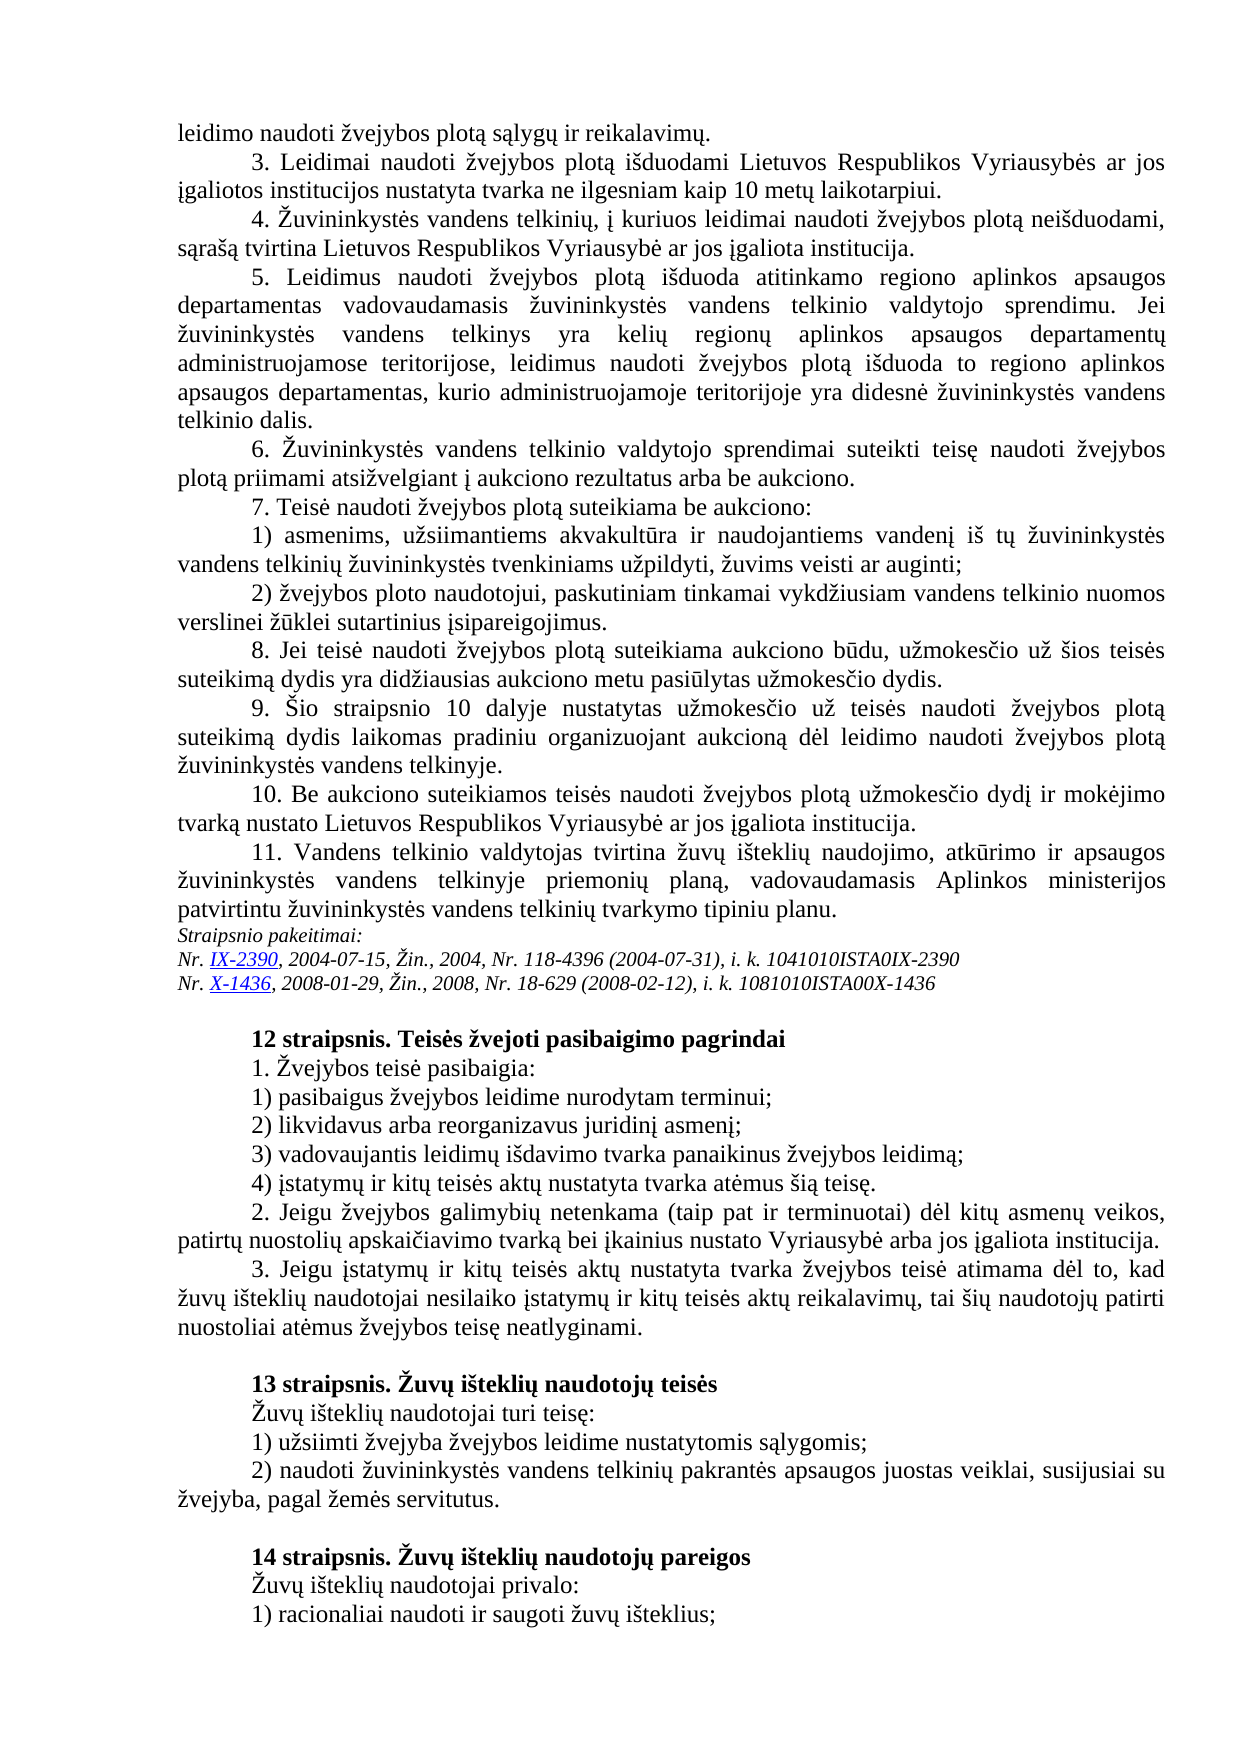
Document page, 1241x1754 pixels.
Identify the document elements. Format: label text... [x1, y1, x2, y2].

text 4) įstatymų ir kitų teisės aktų nustatyta tvarka atėmus šią teisę. [177, 1168, 1166, 1197]
text 6. Žuvininkystės vandens telkinio valdytojo sprendimai suteikti teisę naudoti žvejybos plotą priimami atsižvelgiant į aukciono rezultatus arba be aukciono. [177, 434, 1166, 492]
text leidimo naudoti žvejybos plotą sąlygų ir reikalavimų. [177, 118, 1166, 147]
text 2) likvidavus arba reorganizavus juridinį asmenį; [177, 1110, 1166, 1139]
text 3. Jeigu įstatymų ir kitų teisės aktų nustatyta tvarka žvejybos teisė atimama dėl to, kad žuvų išteklių naudotojai nesilaiko įstatymų ir kitų teisės aktų reikalavimų, tai šių naudotojų patirti nuostoliai atėmus žvejybos teisę neatlyginami. [177, 1254, 1166, 1340]
text 13 straipsnis. Žuvų išteklių naudotojų teisės [177, 1369, 1166, 1398]
text 1) racionaliai naudoti ir saugoti žuvų išteklius; [177, 1599, 1166, 1628]
text 5. Leidimus naudoti žvejybos plotą išduoda atitinkamo regiono aplinkos apsaugos departamentas vadovaudamasis žuvininkystės vandens telkinio valdytojo sprendimu. Jei žuvininkystės vandens telkinys yra kelių regionų aplinkos apsaugos departamentų administruojamose teritorijose, leidimus naudoti žvejybos plotą išduoda to regiono aplinkos apsaugos departamentas, kurio administruojamoje teritorijoje yra didesnė žuvininkystės vandens telkinio dalis. [177, 262, 1166, 434]
text 8. Jei teisė naudoti žvejybos plotą suteikiama aukciono būdu, užmokesčio už šios teisės suteikimą dydis yra didžiausias aukciono metu pasiūlytas užmokesčio dydis. [177, 636, 1166, 693]
text 2) naudoti žuvininkystės vandens telkinių pakrantės apsaugos juostas veiklai, susijusiai su žvejyba, pagal žemės servitutus. [177, 1455, 1166, 1513]
text 1) asmenims, užsiimantiems akvakultūra ir naudojantiems vandenį iš tų žuvininkystės vandens telkinių žuvininkystės tvenkiniams užpildyti, žuvims veisti ar auginti; [177, 521, 1166, 578]
text 10. Be aukciono suteikiamos teisės naudoti žvejybos plotą užmokesčio dydį ir mokėjimo tvarką nustato Lietuvos Respublikos Vyriausybė ar jos įgaliota institucija. [177, 779, 1166, 837]
text 1. Žvejybos teisė pasibaigia: [177, 1053, 1166, 1082]
text 2. Jeigu žvejybos galimybių netenkama (taip pat ir terminuotai) dėl kitų asmenų veikos, patirtų nuostolių apskaičiavimo tvarką bei įkainius nustato Vyriausybė arba jos įgaliota institucija. [177, 1197, 1166, 1254]
text 2) žvejybos ploto naudotojui, paskutiniam tinkamai vykdžiusiam vandens telkinio nuomos verslinei žūklei sutartinius įsipareigojimus. [177, 578, 1166, 636]
text 3. Leidimai naudoti žvejybos plotą išduodami Lietuvos Respublikos Vyriausybės ar jos įgaliotos institucijos nustatyta tvarka ne ilgesniam kaip 10 metų laikotarpiui. [177, 147, 1166, 204]
text Nr. X-1436, 2008-01-29, Žin., 2008, Nr. 18-629 (2008-02-12), i. k. 1081010ISTA00X-1436 [177, 971, 1166, 995]
text 14 straipsnis. Žuvų išteklių naudotojų pareigos [177, 1542, 1166, 1570]
text 4. Žuvininkystės vandens telkinių, į kuriuos leidimai naudoti žvejybos plotą neišduodami, sąrašą tvirtina Lietuvos Respublikos Vyriausybė ar jos įgaliota institucija. [177, 204, 1166, 262]
text 12 straipsnis. Teisės žvejoti pasibaigimo pagrindai [177, 1024, 1166, 1053]
text Žuvų išteklių naudotojai privalo: [177, 1570, 1166, 1599]
text Nr. IX-2390, 2004-07-15, Žin., 2004, Nr. 118-4396 (2004-07-31), i. k. 1041010ISTA0IX-2390 [177, 947, 1166, 971]
text 7. Teisė naudoti žvejybos plotą suteikiama be aukciono: [177, 492, 1166, 521]
text Žuvų išteklių naudotojai turi teisę: [177, 1398, 1166, 1427]
text 9. Šio straipsnio 10 dalyje nustatytas užmokesčio už teisės naudoti žvejybos plotą suteikimą dydis laikomas pradiniu organizuojant aukcioną dėl leidimo naudoti žvejybos plotą žuvininkystės vandens telkinyje. [177, 693, 1166, 779]
text 3) vadovaujantis leidimų išdavimo tvarka panaikinus žvejybos leidimą; [177, 1139, 1166, 1168]
text 1) užsiimti žvejyba žvejybos leidime nustatytomis sąlygomis; [177, 1427, 1166, 1455]
text 11. Vandens telkinio valdytojas tvirtina žuvų išteklių naudojimo, atkūrimo ir apsaugos žuvininkystės vandens telkinyje priemonių planą, vadovaudamasis Aplinkos ministerijos patvirtintu žuvininkystės vandens telkinių tvarkymo tipiniu planu. [177, 837, 1166, 923]
text Straipsnio pakeitimai: [177, 923, 1166, 947]
text 1) pasibaigus žvejybos leidime nurodytam terminui; [177, 1082, 1166, 1110]
